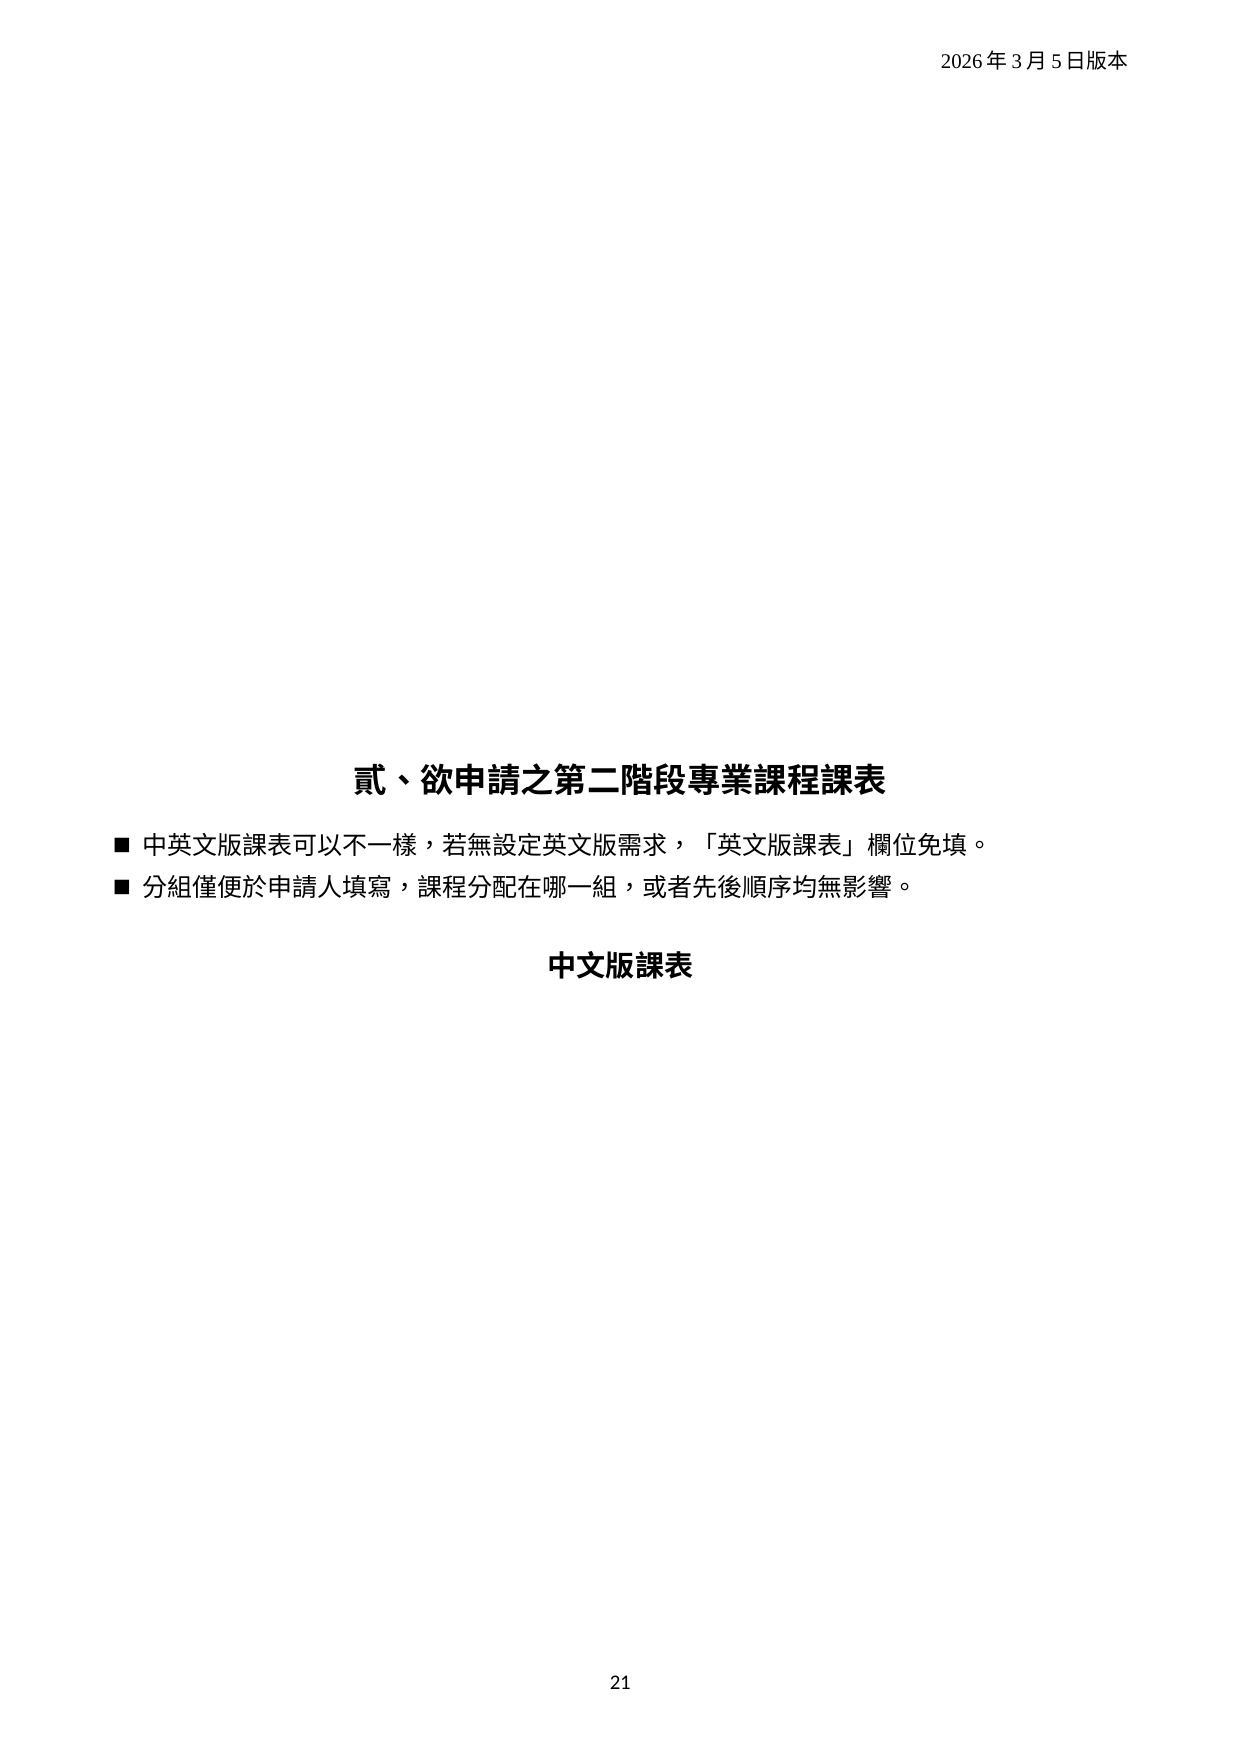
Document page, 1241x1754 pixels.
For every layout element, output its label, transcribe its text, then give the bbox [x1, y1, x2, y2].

text 中文版課表 [112, 942, 1128, 984]
text 貳、欲申請之第二階段專業課程課表 [112, 753, 1128, 802]
list 分組僅便於申請人填寫，課程分配在哪一組，或者先後順序均無影響。 [112, 867, 1128, 904]
list 中英文版課表可以不一樣，若無設定英文版需求，「英文版課表」欄位免填。 [112, 826, 1128, 862]
